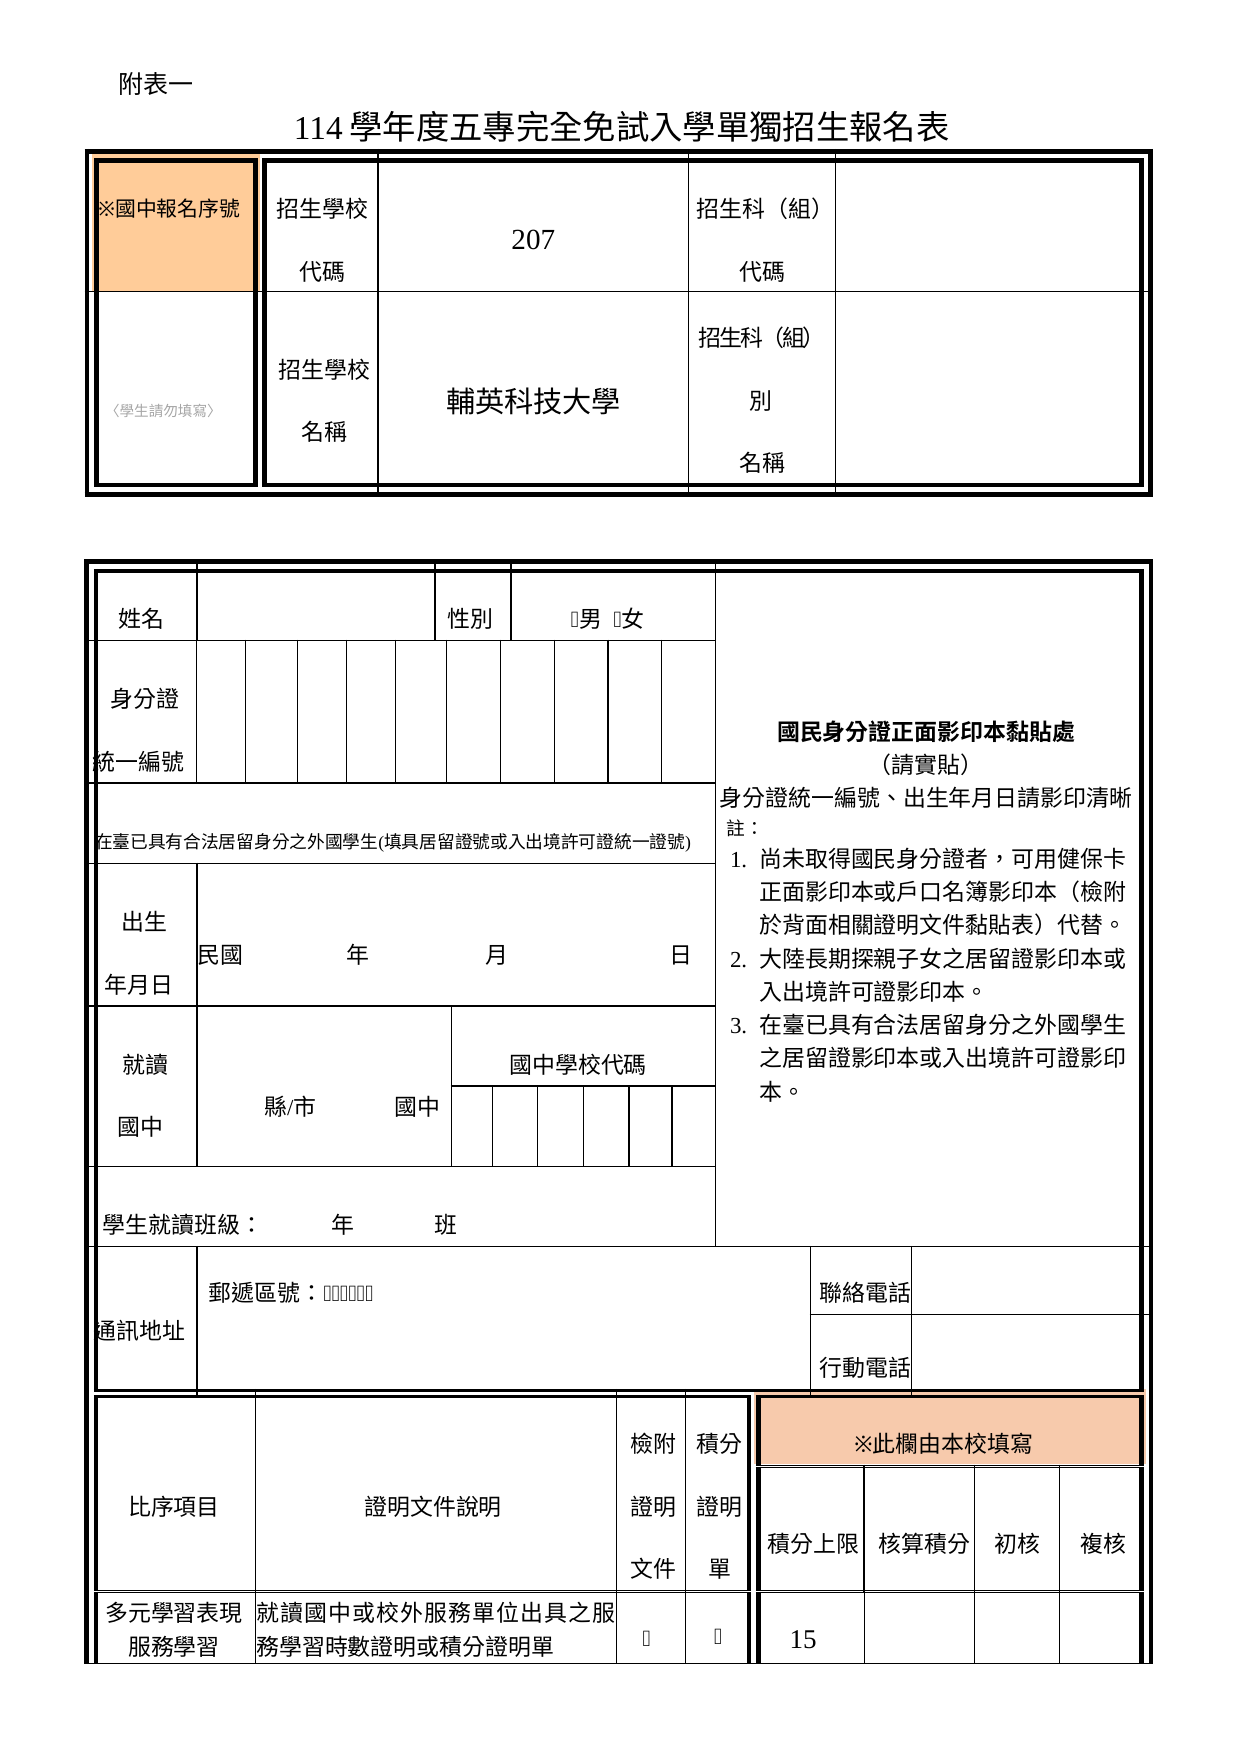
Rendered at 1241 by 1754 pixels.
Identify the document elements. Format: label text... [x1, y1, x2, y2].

table_cell 比序項目 [91, 1389, 196, 1589]
table_header [379, 154, 688, 158]
table_cell ※此欄由本校填寫 [754, 1392, 810, 1464]
table_header [198, 573, 434, 639]
table_cell 核算積分 [865, 1468, 974, 1589]
table_cell  [686, 1593, 747, 1663]
table_header 男 女 [512, 573, 715, 639]
text 114學年度五專完全免試入學單獨招生報名表 [118, 101, 1124, 149]
table_cell 複核 [1060, 1468, 1139, 1589]
table_cell ※此欄由本校填寫 [761, 1398, 1139, 1464]
table_header 招生科（組） 代碼 [689, 163, 835, 291]
table_cell 身分證 統一編號 [98, 641, 196, 782]
table_cell [396, 641, 446, 782]
table_cell 積分上限 [761, 1468, 863, 1589]
table_header 招生學校代碼 [260, 154, 377, 291]
table_header ※國中報名序號 [92, 154, 260, 291]
table_cell 聯絡電話 [811, 1247, 911, 1313]
table_header 國民身分證正面影印本黏貼處 （請實貼） 身分證統一編號、出生年月日請影印清晰 註： 尚未取得國民身分證者，可用健保卡正面影印本或戶口名簿影印本（檢附於背面相關證明文件黏貼表）代替。 大陸長期探親子女之居留證影印本或入出境許可證影印本。 在臺已具有合法居留身分之外國學生之居留證影印本或入出境許可證影印本。 [716, 564, 1146, 1246]
table_cell [555, 641, 607, 782]
table_header [836, 163, 1139, 291]
table_cell 招生科（組）別 名稱 [689, 292, 835, 483]
table_cell [630, 1087, 671, 1166]
table_header [436, 564, 510, 569]
table_cell [246, 641, 297, 782]
table_cell 證明文件說明 [256, 1398, 616, 1589]
table_cell [298, 641, 346, 782]
table_header 207 [379, 163, 688, 291]
table_cell 就讀 國中 [98, 1007, 196, 1166]
table_cell 民國 年 月 日 [198, 864, 715, 1005]
table_cell 學生就讀班級： 年 班 [98, 1167, 715, 1246]
table_header [512, 564, 715, 569]
table_cell [493, 1087, 537, 1166]
table_cell [197, 641, 245, 782]
table_cell 縣/市 國中 [198, 1007, 451, 1166]
table_header 性別 [436, 573, 510, 639]
table_cell [836, 292, 1139, 483]
table_cell [91, 1590, 97, 1663]
table_cell [501, 641, 554, 782]
table_cell 就讀國中或校外服務單位出具之服務學習時數證明或積分證明單 [256, 1593, 616, 1663]
table_header 姓名 [91, 564, 196, 639]
table_cell 積分證明單 [686, 1392, 753, 1589]
table_cell 郵遞區號： [198, 1247, 810, 1389]
table_cell 招生學校名稱 [267, 292, 377, 483]
table_cell [347, 641, 395, 782]
table_cell ※此欄由本校填寫 [912, 1389, 1146, 1464]
table_cell [975, 1593, 1059, 1663]
table_cell [912, 1315, 1139, 1389]
table_cell  [617, 1593, 685, 1663]
table_cell [538, 1087, 583, 1166]
table_cell 比序項目 [98, 1398, 255, 1589]
table_cell 輔英科技大學 [379, 292, 688, 483]
table_cell 行動電話 [811, 1315, 911, 1389]
table_cell 出生 年月日 [98, 864, 196, 1005]
table_cell [1060, 1593, 1139, 1663]
table_cell 通訊地址 [98, 1247, 196, 1389]
table_header [198, 564, 434, 569]
table_cell 在臺已具有合法居留身分之外國學生(填具居留證號或入出境許可證統一證號) [98, 784, 715, 862]
table_cell [662, 641, 715, 782]
table_cell 初核 [975, 1468, 1059, 1589]
table_cell 15 [761, 1593, 864, 1663]
table_header [689, 154, 835, 158]
table_header [836, 154, 1146, 291]
table_cell [447, 641, 500, 782]
table_cell 多元學習表現 服務學習 [98, 1593, 255, 1663]
table_cell [865, 1593, 974, 1663]
text 附表一 [118, 64, 1124, 101]
table_cell [912, 1247, 1139, 1313]
table_cell 國中學校代碼 [452, 1007, 715, 1085]
table_cell 檢附證明 文件 [617, 1398, 685, 1589]
table_cell [452, 1087, 492, 1166]
table_cell [673, 1087, 715, 1166]
table_cell [584, 1087, 628, 1166]
table_cell [609, 641, 661, 782]
table_cell 〈學生請勿填寫〉 [99, 292, 253, 483]
